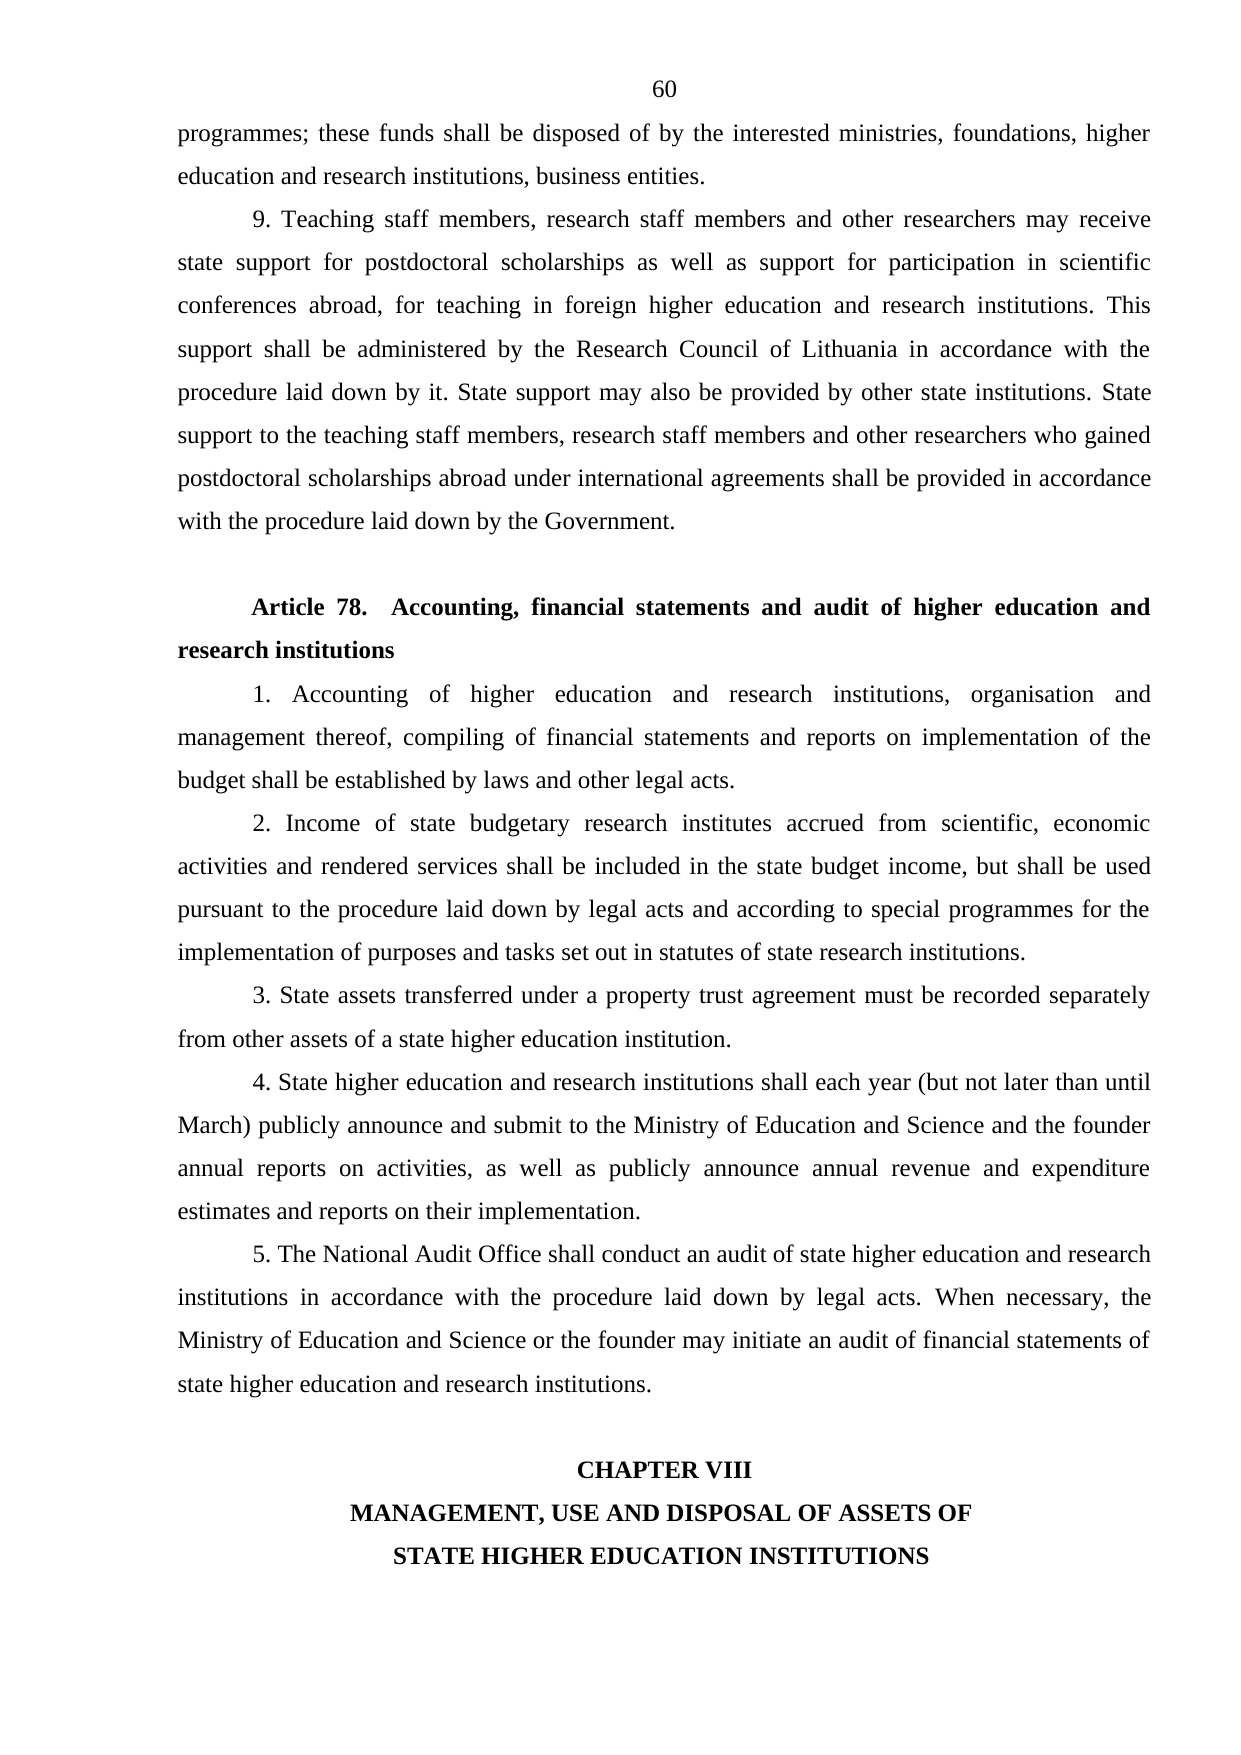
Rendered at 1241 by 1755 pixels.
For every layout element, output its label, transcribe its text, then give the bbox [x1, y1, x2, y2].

text 2. Income of state budgetary research institutes accrued from scientific, economic activities and rendered services shall be included in the state budget income, but shall be used pursuant to the procedure laid down by legal acts and according to special programmes for the implementation of purposes and tasks set out in statutes of state research institutions. [177, 808, 1152, 966]
text CHAPTER VIII [177, 1455, 1152, 1484]
text 4. State higher education and research institutions shall each year (but not later than until March) publicly announce and submit to the Ministry of Education and Science and the founder annual reports on activities, as well as publicly announce annual revenue and expenditure estimates and reports on their implementation. [177, 1067, 1152, 1225]
text Article 78. Accounting, financial statements and audit of higher education and research institutions [177, 592, 1152, 664]
text 9. Teaching staff members, research staff members and other researchers may receive state support for postdoctoral scholarships as well as support for participation in scientific conferences abroad, for teaching in foreign higher education and research institutions. This support shall be administered by the Research Council of Lithuania in accordance with the procedure laid down by it. State support may also be provided by other state institutions. State support to the teaching staff members, research staff members and other researchers who gained postdoctoral scholarships abroad under international agreements shall be provided in accordance with the procedure laid down by the Government. [177, 204, 1152, 535]
text 5. The National Audit Office shall conduct an audit of state higher education and research institutions in accordance with the procedure laid down by legal acts. When necessary, the Ministry of Education and Science or the founder may initiate an audit of financial statements of state higher education and research institutions. [177, 1239, 1152, 1397]
text 1. Accounting of higher education and research institutions, organisation and management thereof, compiling of financial statements and reports on implementation of the budget shall be established by laws and other legal acts. [177, 679, 1152, 794]
text MANAGEMENT, USE AND DISPOSAL OF ASSETS OF [177, 1498, 1152, 1527]
text STATE HIGHER EDUCATION INSTITUTIONS [177, 1541, 1152, 1570]
text programmes; these funds shall be disposed of by the interested ministries, foundations, higher education and research institutions, business entities. [177, 118, 1152, 190]
text 3. State assets transferred under a property trust agreement must be recorded separately from other assets of a state higher education institution. [177, 981, 1152, 1052]
